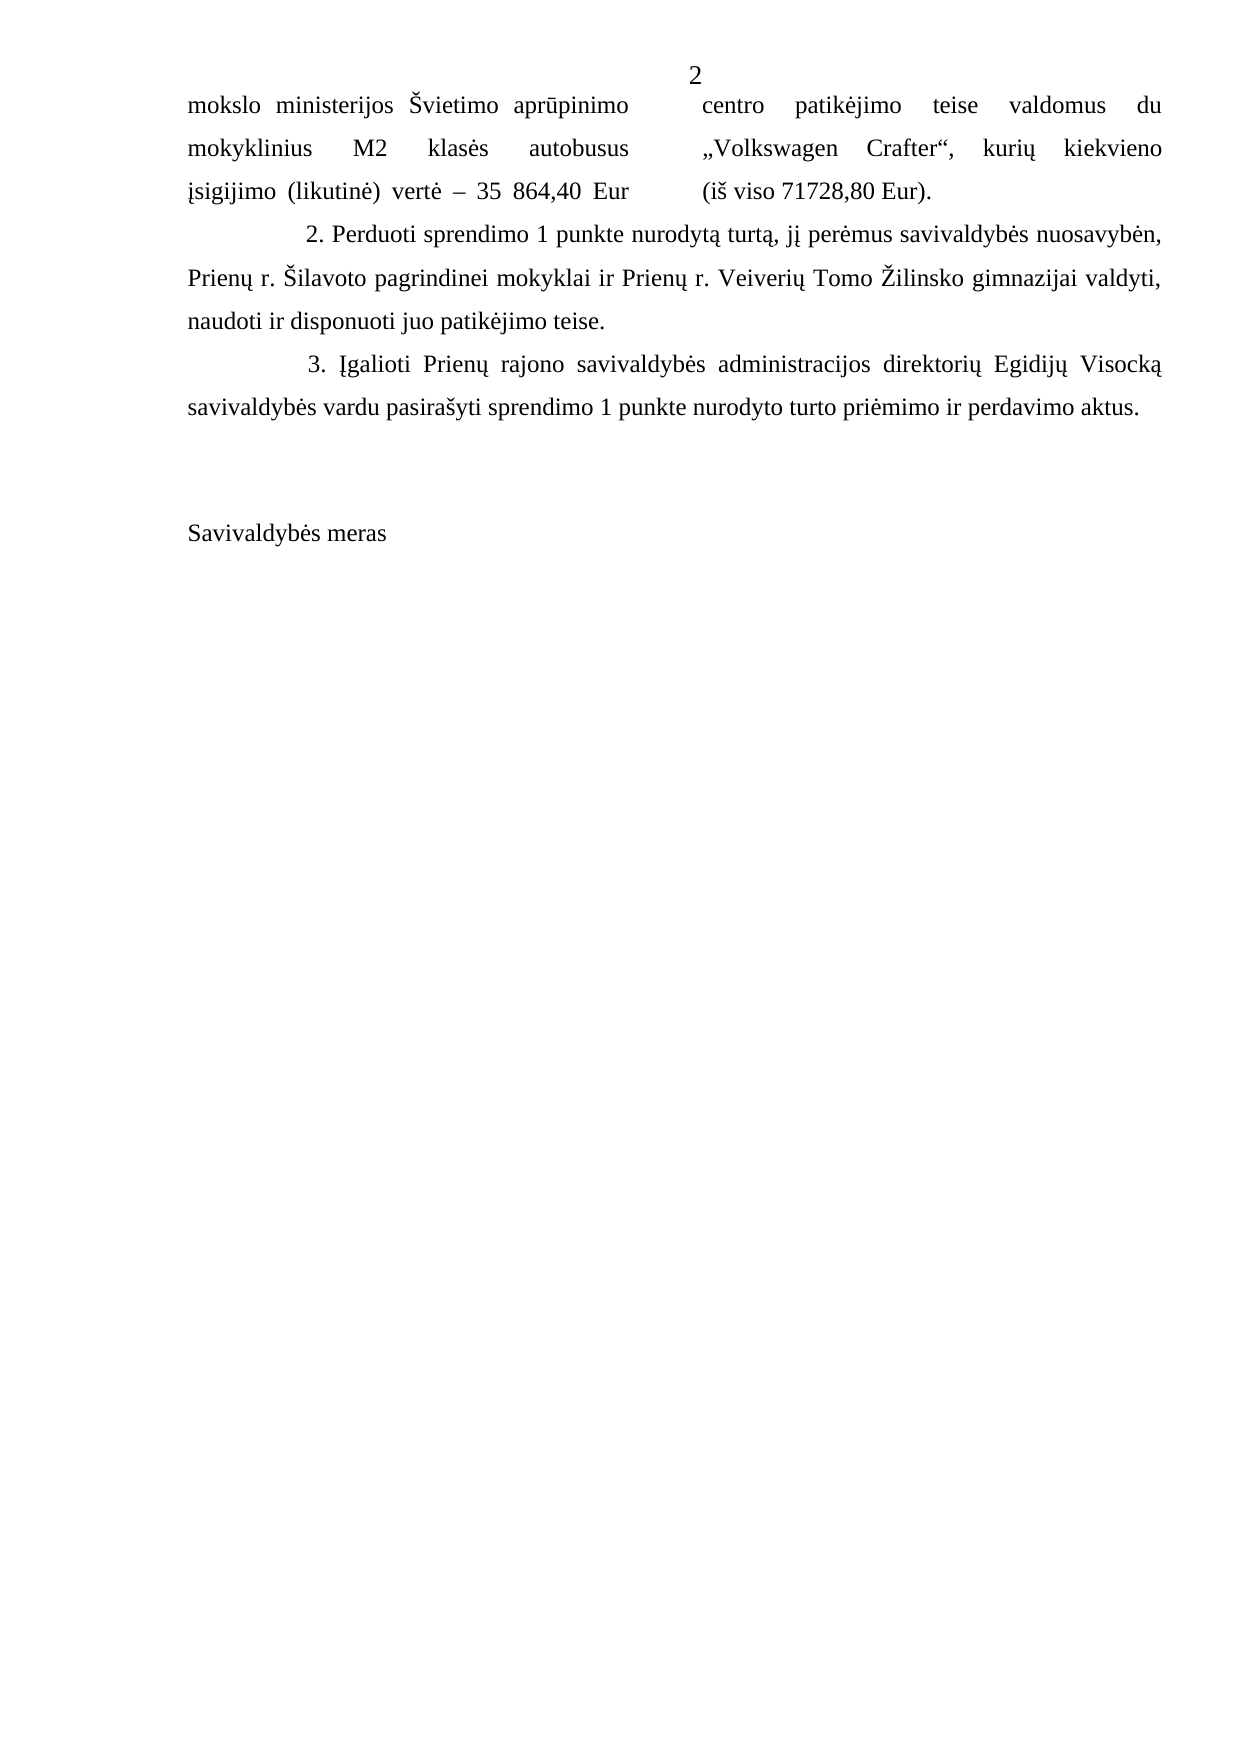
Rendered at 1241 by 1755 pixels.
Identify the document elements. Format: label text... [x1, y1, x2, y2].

text 2. Perduoti sprendimo 1 punkte nurodytą turtą, jį perėmus savivaldybės nuosavybėn, Prienų r. Šilavoto pagrindinei mokyklai ir Prienų r. Veiverių Tomo Žilinsko gimnazijai valdyti, naudoti ir disponuoti juo patikėjimo teise. [187, 219, 1162, 334]
text 1. Sutikti perimti Prienų rajono savivaldybės nuosavybėn savarankiškosioms funkcijoms įgyvendinti valstybei nuosavybės teise priklausančius ir šiuo metu Švietimo ir mokslo ministerijos Švietimo aprūpinimo centro patikėjimo teise valdomus du mokyklinius M2 klasės autobusus „Volkswagen Crafter“, kurių kiekvieno įsigijimo (likutinė) vertė – 35 864,40 Eur (iš viso 71728,80 Eur). [702, 90, 1162, 205]
text 1. Sutikti perimti Prienų rajono savivaldybės nuosavybėn savarankiškosioms funkcijoms įgyvendinti valstybei nuosavybės teise priklausančius ir šiuo metu Švietimo ir mokslo ministerijos Švietimo aprūpinimo centro patikėjimo teise valdomus du mokyklinius M2 klasės autobusus „Volkswagen Crafter“, kurių kiekvieno įsigijimo (likutinė) vertė – 35 864,40 Eur (iš viso 71728,80 Eur). [187, 90, 629, 205]
text Savivaldybės meras [187, 518, 1144, 547]
text 3. Įgalioti Prienų rajono savivaldybės administracijos direktorių Egidijų Visocką savivaldybės vardu pasirašyti sprendimo 1 punkte nurodyto turto priėmimo ir perdavimo aktus. [187, 349, 1162, 421]
